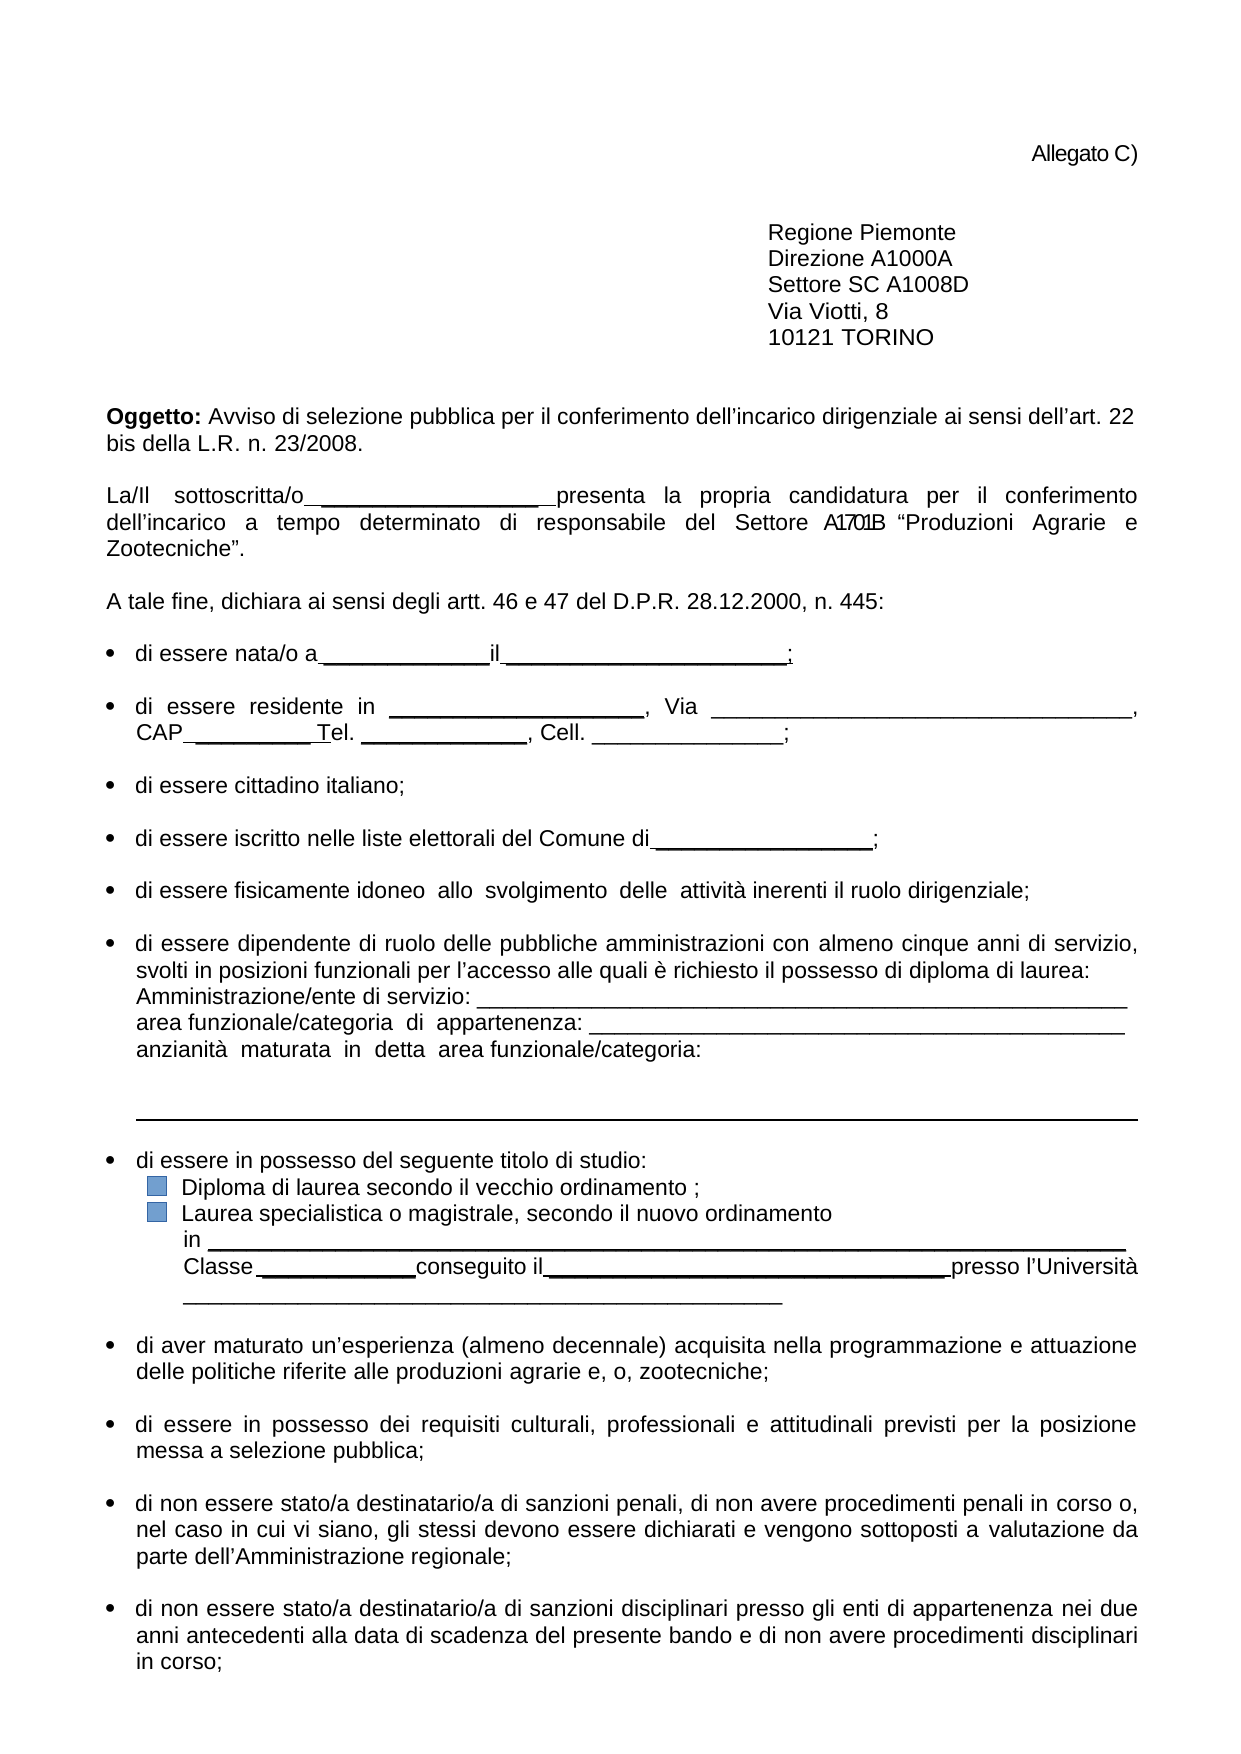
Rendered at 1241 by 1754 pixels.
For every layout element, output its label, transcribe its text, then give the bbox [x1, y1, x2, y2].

text Diploma di laurea secondo il vecchio ordinamento ; [106, 1174, 1138, 1200]
text Via Viotti, 8 [768, 298, 1138, 324]
list di essere dipendente di ruolo delle pubbliche amministrazioni con almeno cinque anni di servizio, svolti in posizioni funzionali per l’accesso alle quali è richiesto il possesso di diploma di laurea: [106, 930, 1138, 983]
text Laurea specialistica o magistrale, secondo il nuovo ordinamento [106, 1200, 1138, 1226]
text in ________________________________________________________________________ [183, 1226, 1138, 1253]
list di essere in possesso del seguente titolo di studio: [106, 1147, 1138, 1174]
list di essere in possesso dei requisiti culturali, professionali e attitudinali previsti per la posizione messa a selezione pubblica; [106, 1411, 1138, 1463]
list di essere residente in ____________________, Via _________________________________, CAP _________ Tel. _____________, Cell. _______________; [106, 693, 1138, 746]
text Oggetto: Avviso di selezione pubblica per il conferimento dell’incarico dirigenziale ai sensi dell’art. 22 bis della L.R. n. 23/2008. [106, 403, 1138, 456]
text Direzione A1000A [768, 245, 1138, 271]
text anzianità maturata in detta area funzionale/categoria: [136, 1036, 1138, 1062]
list di essere cittadino italiano; [106, 772, 1138, 798]
text Regione Piemonte [768, 219, 1138, 245]
list di non essere stato/a destinatario/a di sanzioni disciplinari presso gli enti di appartenenza nei due anni antecedenti alla data di scadenza del presente bando e di non avere procedimenti disciplinari in corso; [106, 1595, 1138, 1674]
list di essere fisicamente idoneo allo svolgimento delle attività inerenti il ruolo dirigenziale; [106, 877, 1138, 904]
text Classe ____________conseguito il _______________________________ presso l’Università _______________________________________________ [183, 1253, 1138, 1305]
text Settore SC A1008D [768, 271, 1138, 298]
text Allegato C) [106, 139, 1138, 166]
list di essere nata/o a _____________il ______________________; [106, 640, 1138, 667]
text area funzionale/categoria di appartenenza: __________________________________________ [136, 1009, 1138, 1036]
text Amministrazione/ente di servizio: ___________________________________________________ [136, 983, 1138, 1009]
text La/Il sottoscritta/o _________________ presenta la propria candidatura per il conferimento dell’incarico a tempo determinato di responsabile del Settore A1701B “Produzioni Agrarie e Zootecniche”. [106, 482, 1138, 561]
text 10121 TORINO [768, 324, 1138, 350]
list di aver maturato un’esperienza (almeno decennale) acquisita nella programmazione e attuazione delle politiche riferite alle produzioni agrarie e, o, zootecniche; [106, 1332, 1138, 1384]
list di non essere stato/a destinatario/a di sanzioni penali, di non avere procedimenti penali in corso o, nel caso in cui vi siano, gli stessi devono essere dichiarati e vengono sottoposti a valutazione da parte dell’Amministrazione regionale; [106, 1490, 1138, 1569]
list di essere iscritto nelle liste elettorali del Comune di _________________; [106, 825, 1138, 851]
text A tale fine, dichiara ai sensi degli artt. 46 e 47 del D.P.R. 28.12.2000, n. 445: [106, 588, 1138, 614]
